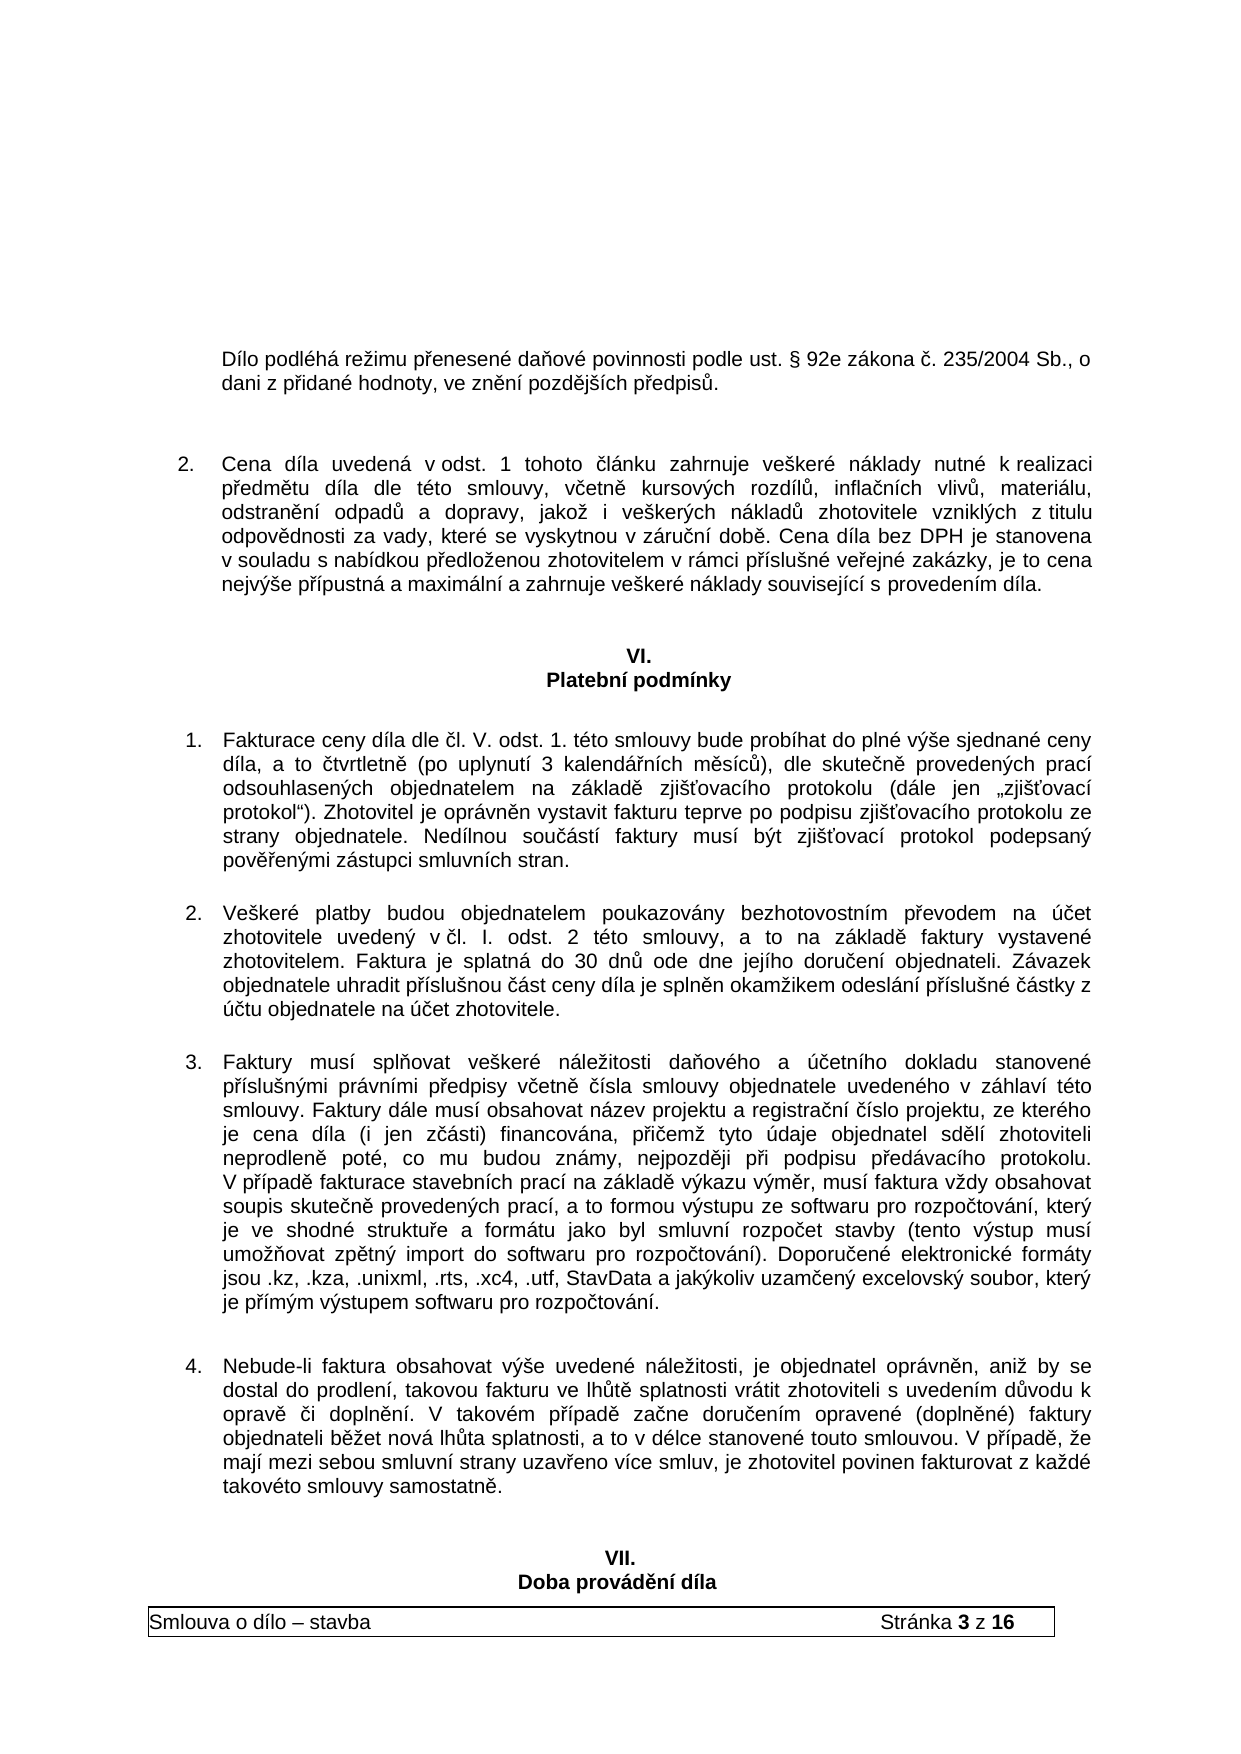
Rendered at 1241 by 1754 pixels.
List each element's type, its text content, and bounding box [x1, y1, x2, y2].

text Dílo podléhá režimu přenesené daňové povinnosti podle ust. § 92e zákona č. 235/2004 Sb., o dani z přidané hodnoty, ve znění pozdějších předpisů. [221, 347, 1093, 395]
list Nebude-li faktura obsahovat výše uvedené náležitosti, je objednatel oprávněn, aniž by se dostal do prodlení, takovou fakturu ve lhůtě splatnosti vrátit zhotoviteli s uvedením důvodu k opravě či doplnění. V takovém případě začne doručením opravené (doplněné) faktury objednateli běžet nová lhůta splatnosti, a to v délce stanovené touto smlouvou. V případě, že mají mezi sebou smluvní strany uzavřeno více smluv, je zhotovitel povinen fakturovat z každé takovéto smlouvy samostatně. [185, 1354, 1093, 1498]
list Cena díla uvedená v odst. 1 tohoto článku zahrnuje veškeré náklady nutné k realizaci předmětu díla dle této smlouvy, včetně kursových rozdílů, inflačních vlivů, materiálu, odstranění odpadů a dopravy, jakož i veškerých nákladů zhotovitele vzniklých z titulu odpovědnosti za vady, které se vyskytnou v záruční době. Cena díla bez DPH je stanovena v souladu s nabídkou předloženou zhotovitelem v rámci příslušné veřejné zakázky, je to cena nejvýše přípustná a maximální a zahrnuje veškeré náklady související s provedením díla. [177, 452, 1093, 596]
text VII. [148, 1546, 1093, 1570]
list Faktury musí splňovat veškeré náležitosti daňového a účetního dokladu stanovené příslušnými právními předpisy včetně čísla smlouvy objednatele uvedeného v záhlaví této smlouvy. Faktury dále musí obsahovat název projektu a registrační číslo projektu, ze kterého je cena díla (i jen zčásti) financována, přičemž tyto údaje objednatel sdělí zhotoviteli neprodleně poté, co mu budou známy, nejpozději při podpisu předávacího protokolu. V případě fakturace stavebních prací na základě výkazu výměr, musí faktura vždy obsahovat soupis skutečně provedených prací, a to formou výstupu ze softwaru pro rozpočtování, který je ve shodné struktuře a formátu jako byl smluvní rozpočet stavby (tento výstup musí umožňovat zpětný import do softwaru pro rozpočtování). Doporučené elektronické formáty jsou .kz, .kza, .unixml, .rts, .xc4, .utf, StavData a jakýkoliv uzamčený excelovský soubor, který je přímým výstupem softwaru pro rozpočtování. [185, 1050, 1093, 1313]
text VI. [185, 644, 1093, 668]
list Fakturace ceny díla dle čl. V. odst. 1. této smlouvy bude probíhat do plné výše sjednané ceny díla, a to čtvrtletně (po uplynutí 3 kalendářních měsíců), dle skutečně provedených prací odsouhlasených objednatelem na základě zjišťovacího protokolu (dále jen „zjišťovací protokol“). Zhotovitel je oprávněn vystavit fakturu teprve po podpisu zjišťovacího protokolu ze strany objednatele. Nedílnou součástí faktury musí být zjišťovací protokol podepsaný pověřenými zástupci smluvních stran. [185, 728, 1093, 872]
text Platební podmínky [185, 668, 1093, 692]
list Veškeré platby budou objednatelem poukazovány bezhotovostním převodem na účet zhotovitele uvedený v čl. I. odst. 2 této smlouvy, a to na základě faktury vystavené zhotovitelem. Faktura je splatná do 30 dnů ode dne jejího doručení objednateli. Závazek objednatele uhradit příslušnou část ceny díla je splněn okamžikem odeslání příslušné částky z účtu objednatele na účet zhotovitele. [185, 901, 1093, 1021]
text Doba provádění díla [148, 1570, 1093, 1594]
